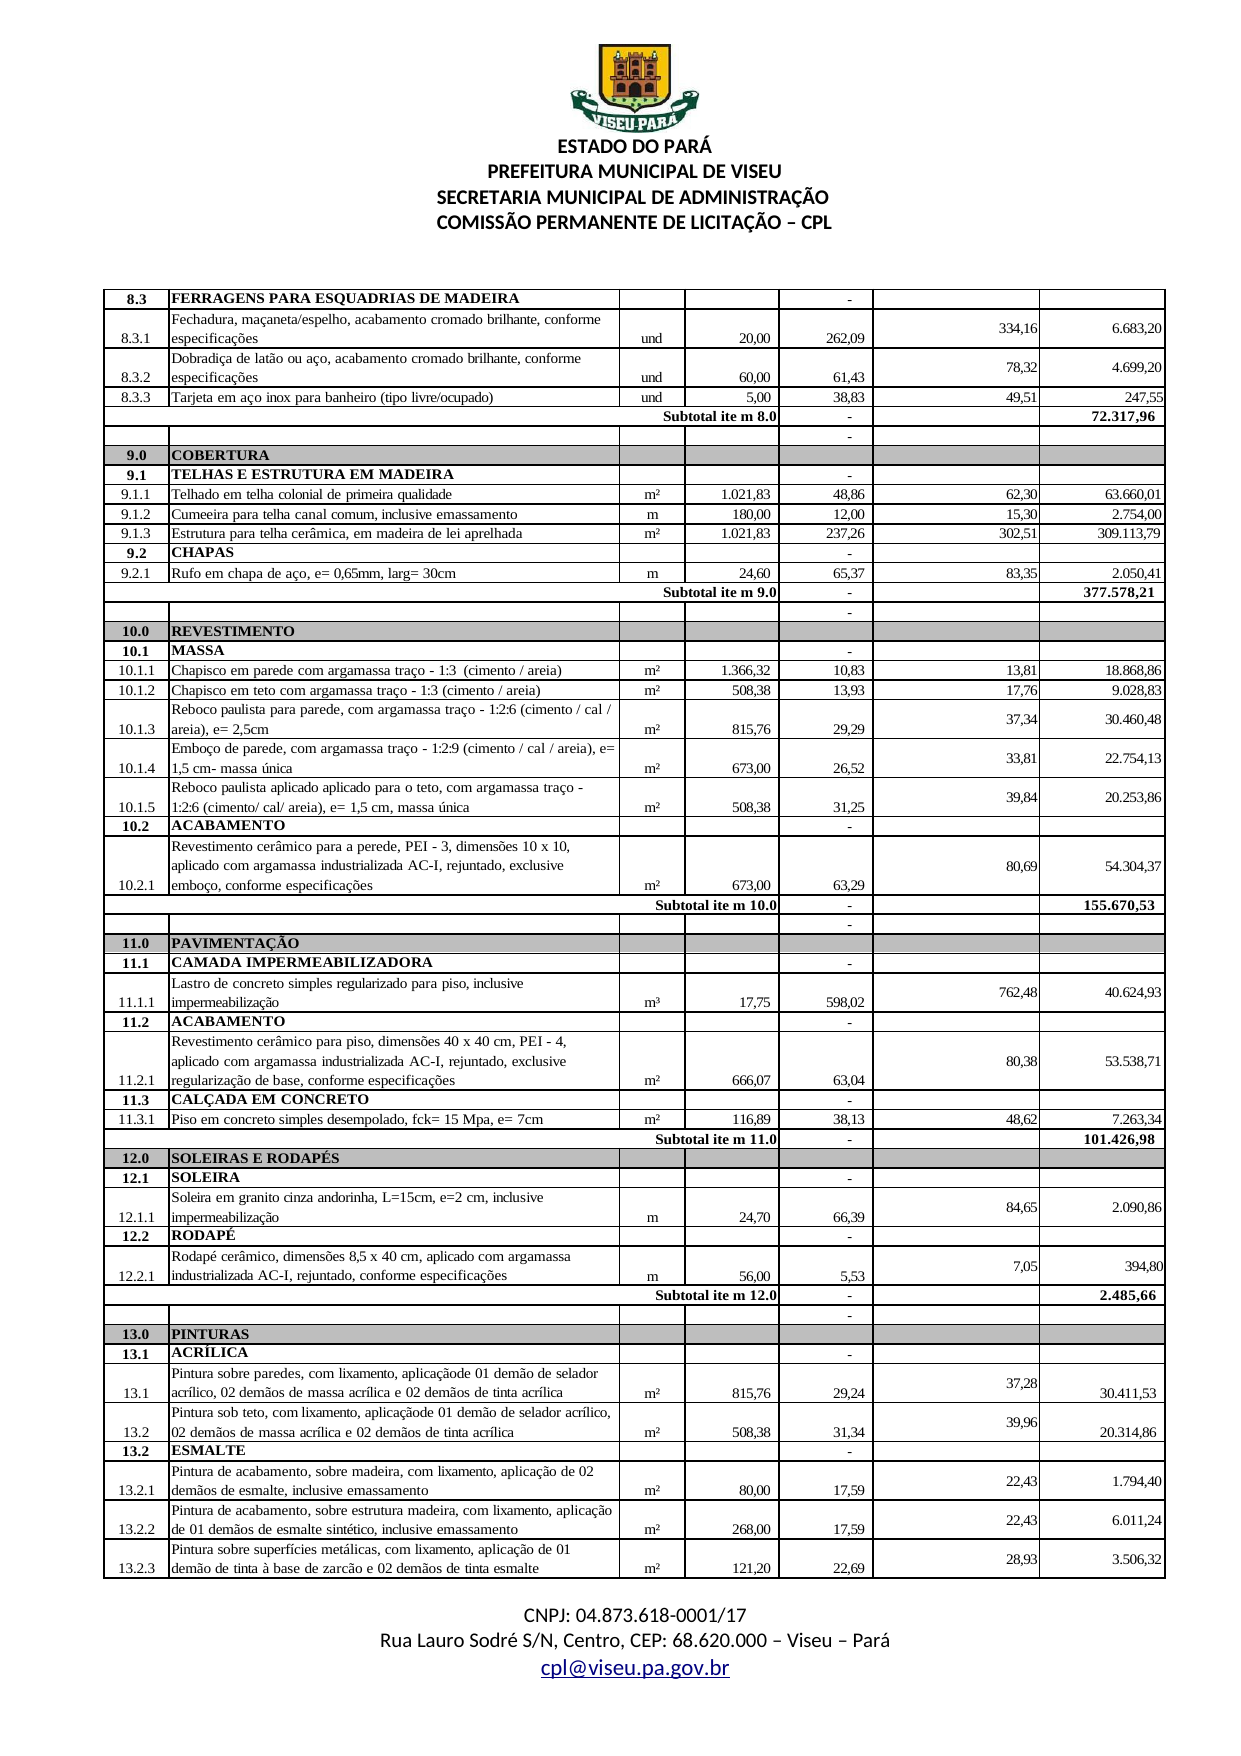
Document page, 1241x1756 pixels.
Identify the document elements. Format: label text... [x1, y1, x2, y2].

table_cell 22,69 [780, 1540, 872, 1577]
table_cell 10.1.5 [105, 778, 168, 816]
table_cell 26,52 [780, 739, 872, 777]
table_cell 2.090,86 [1040, 1188, 1164, 1226]
table_cell 10.1.1 [105, 661, 168, 679]
table_cell [874, 1345, 1039, 1362]
table_cell 63.660,01 [1040, 485, 1164, 503]
table_cell 17,59 [780, 1501, 872, 1538]
table_cell 30.460,48 [1040, 700, 1164, 738]
table_cell [105, 603, 168, 621]
table_cell 28,93 [874, 1540, 1039, 1577]
table_cell - [780, 954, 872, 972]
table_cell 394,80 [1040, 1247, 1164, 1284]
table_header FERRAGENS PARA ESQUADRIAS DE MADEIRA [170, 290, 619, 308]
table_cell - [780, 1091, 872, 1109]
table_cell 10.2 [105, 817, 168, 835]
table_cell Soleira em granito cinza andorinha, L=15cm, e=2 cm, inclusive impermeabilização [170, 1188, 619, 1226]
table_cell 30.411,53 [1040, 1364, 1164, 1402]
table_cell 9.028,83 [1040, 681, 1164, 698]
table_cell 2.485,66 [1040, 1286, 1164, 1304]
table_cell [1040, 935, 1164, 952]
table_cell [686, 446, 778, 464]
table_cell 11.3 [105, 1091, 168, 1109]
table_cell [874, 446, 1039, 464]
table_cell 2.050,41 [1040, 563, 1164, 581]
table_cell m² [620, 525, 684, 542]
table_cell 9.1.1 [105, 485, 168, 503]
table_cell 66,39 [780, 1188, 872, 1226]
table_cell 7.263,34 [1040, 1110, 1164, 1128]
table_cell TELHAS E ESTRUTURA EM MADEIRA [170, 466, 619, 484]
table_cell [620, 603, 684, 621]
table_cell 13.2 [105, 1442, 168, 1460]
table_cell - [780, 407, 872, 425]
table_cell 31,25 [780, 778, 872, 816]
table_cell 80,00 [686, 1462, 778, 1499]
table_cell [686, 622, 778, 640]
table_cell 33,81 [874, 739, 1039, 777]
table_cell [1040, 603, 1164, 621]
table_cell 8.3.2 [105, 349, 168, 386]
table_cell 13.2.1 [105, 1462, 168, 1499]
table_header [620, 290, 684, 308]
table_cell [874, 1130, 1039, 1148]
table_cell - [780, 915, 872, 933]
table_cell 20.253,86 [1040, 778, 1164, 816]
table_cell [620, 1306, 684, 1323]
table_cell [620, 915, 684, 933]
table_cell 17,76 [874, 681, 1039, 698]
table_cell 13.1 [105, 1345, 168, 1362]
table_cell 598,02 [780, 974, 872, 1011]
table_cell - [780, 603, 872, 621]
table_cell 11.2 [105, 1013, 168, 1031]
table_cell Rodapé cerâmico, dimensões 8,5 x 40 cm, aplicado com argamassa industrializada AC-I, rejuntado, conforme especificações [170, 1247, 619, 1284]
table_cell 1.021,83 [686, 485, 778, 503]
table_cell [874, 603, 1039, 621]
table_cell m [620, 563, 684, 581]
table_cell [1040, 1013, 1164, 1031]
table_cell [1040, 1325, 1164, 1343]
table_cell [620, 817, 684, 835]
table_cell PINTURAS [170, 1325, 619, 1343]
table_cell [105, 427, 168, 445]
table_cell [874, 544, 1039, 562]
table_cell 9.0 [105, 446, 168, 464]
table_cell m [620, 1188, 684, 1226]
table_cell [874, 1013, 1039, 1031]
table_cell REVESTIMENTO [170, 622, 619, 640]
table_cell - [780, 427, 872, 445]
table_cell Subtotal ite m 9.0 [105, 583, 778, 601]
table_cell 377.578,21 [1040, 583, 1164, 601]
table_cell m² [620, 681, 684, 698]
table_cell [874, 1325, 1039, 1343]
table_cell [874, 1306, 1039, 1323]
table_cell [1040, 1169, 1164, 1187]
table_cell m² [620, 837, 684, 894]
table_cell [686, 1091, 778, 1109]
table_cell 49,51 [874, 388, 1039, 406]
table_cell [874, 622, 1039, 640]
table_cell 37,28 [874, 1364, 1039, 1402]
table_cell [1040, 1227, 1164, 1245]
table_cell 12.2.1 [105, 1247, 168, 1284]
table_cell [874, 1442, 1039, 1460]
table_cell 9.2.1 [105, 563, 168, 581]
table_cell 2.754,00 [1040, 505, 1164, 523]
table_cell m [620, 505, 684, 523]
table_cell m² [620, 1501, 684, 1538]
table_cell Pintura de acabamento, sobre madeira, com lixamento, aplicação de 02 demãos de esmalte, inclusive emassamento [170, 1462, 619, 1499]
table_cell - [780, 642, 872, 659]
table_cell [620, 954, 684, 972]
table_cell [1040, 446, 1164, 464]
table_cell ACABAMENTO [170, 817, 619, 835]
table_cell [874, 1091, 1039, 1109]
table_cell COBERTURA [170, 446, 619, 464]
table_cell - [780, 583, 872, 601]
table_cell 31,34 [780, 1403, 872, 1441]
table_cell 309.113,79 [1040, 525, 1164, 542]
table_cell 11.2.1 [105, 1032, 168, 1089]
table_cell 12.0 [105, 1149, 168, 1167]
table_cell 12.1 [105, 1169, 168, 1187]
table_cell Emboço de parede, com argamassa traço - 1:2:9 (cimento / cal / areia), e= 1,5 cm- massa única [170, 739, 619, 777]
table_cell 80,69 [874, 837, 1039, 894]
table_cell [874, 915, 1039, 933]
table_cell Rufo em chapa de aço, e= 0,65mm, larg= 30cm [170, 563, 619, 581]
table_cell Fechadura, maçaneta/espelho, acabamento cromado brilhante, conforme especificações [170, 310, 619, 347]
table_cell 37,34 [874, 700, 1039, 738]
table_cell [874, 1149, 1039, 1167]
table_cell [170, 915, 619, 933]
table_cell - [780, 1013, 872, 1031]
table_cell 48,62 [874, 1110, 1039, 1128]
table_header - [780, 290, 872, 308]
table_cell 9.1.2 [105, 505, 168, 523]
table_cell [874, 407, 1039, 425]
table_cell 24,70 [686, 1188, 778, 1226]
table_cell Chapisco em parede com argamassa traço - 1:3 (cimento / areia) [170, 661, 619, 679]
table_cell [620, 1149, 684, 1167]
table_cell Subtotal ite m 10.0 [105, 896, 778, 913]
table_cell 121,20 [686, 1540, 778, 1577]
table_cell 815,76 [686, 1364, 778, 1402]
table_cell [1040, 466, 1164, 484]
table_cell 8.3.3 [105, 388, 168, 406]
table_cell 9.1 [105, 466, 168, 484]
table_cell 1.021,83 [686, 525, 778, 542]
table_cell Pintura sobre superfícies metálicas, com lixamento, aplicação de 01 demão de tinta à base de zarcão e 02 demãos de tinta esmalte [170, 1540, 619, 1577]
table_cell [686, 1013, 778, 1031]
table_cell 7,05 [874, 1247, 1039, 1284]
table_cell m² [620, 1403, 684, 1441]
table_cell Reboco paulista para parede, com argamassa traço - 1:2:6 (cimento / cal / areia), e= 2,5cm [170, 700, 619, 738]
table_cell Piso em concreto simples desempolado, fck= 15 Mpa, e= 7cm [170, 1110, 619, 1128]
table_cell 24,60 [686, 563, 778, 581]
table_cell [686, 1306, 778, 1323]
table_cell 101.426,98 [1040, 1130, 1164, 1148]
table_cell 11.1.1 [105, 974, 168, 1011]
table_cell 48,86 [780, 485, 872, 503]
table_cell 11.3.1 [105, 1110, 168, 1128]
table_cell [874, 427, 1039, 445]
table_cell 13,81 [874, 661, 1039, 679]
table_cell 38,13 [780, 1110, 872, 1128]
table_cell 62,30 [874, 485, 1039, 503]
table_cell [620, 544, 684, 562]
table_cell 10,83 [780, 661, 872, 679]
table_cell - [780, 1286, 872, 1304]
table_cell 12.1.1 [105, 1188, 168, 1226]
table_cell 12,00 [780, 505, 872, 523]
table_cell 20.314,86 [1040, 1403, 1164, 1441]
table_cell Subtotal ite m 11.0 [105, 1130, 778, 1148]
table_cell m² [620, 661, 684, 679]
table_cell 18.868,86 [1040, 661, 1164, 679]
table_cell [1040, 1306, 1164, 1323]
table_cell [874, 954, 1039, 972]
table_cell ESMALTE [170, 1442, 619, 1460]
table_cell Reboco paulista aplicado aplicado para o teto, com argamassa traço - 1:2:6 (cimento/ cal/ areia), e= 1,5 cm, massa única [170, 778, 619, 816]
table_cell [170, 427, 619, 445]
table_cell 9.2 [105, 544, 168, 562]
table_cell [170, 1306, 619, 1323]
table_cell - [780, 1345, 872, 1362]
table_cell 666,07 [686, 1032, 778, 1089]
table_cell [620, 622, 684, 640]
table_cell m [620, 1247, 684, 1284]
table_cell 6.683,20 [1040, 310, 1164, 347]
table_cell [1040, 1442, 1164, 1460]
table_cell [874, 583, 1039, 601]
table_cell [1040, 954, 1164, 972]
table_cell Revestimento cerâmico para piso, dimensões 40 x 40 cm, PEI - 4, aplicado com argamassa industrializada AC-I, rejuntado, exclusive regularização de base, conforme especificações [170, 1032, 619, 1089]
table_cell [620, 466, 684, 484]
table_cell [170, 603, 619, 621]
table_cell 11.0 [105, 935, 168, 952]
table_cell m³ [620, 974, 684, 1011]
table_cell [105, 1306, 168, 1323]
table_cell 53.538,71 [1040, 1032, 1164, 1089]
table_cell und [620, 310, 684, 347]
table_cell 9.1.3 [105, 525, 168, 542]
table_cell 334,16 [874, 310, 1039, 347]
table_cell 10.1.3 [105, 700, 168, 738]
table_cell RODAPÉ [170, 1227, 619, 1245]
table_cell Estrutura para telha cerâmica, em madeira de lei aprelhada [170, 525, 619, 542]
table_cell [1040, 544, 1164, 562]
table_cell [620, 446, 684, 464]
table_cell 673,00 [686, 837, 778, 894]
table_cell 13.1 [105, 1364, 168, 1402]
table_cell m² [620, 1462, 684, 1499]
table_cell 72.317,96 [1040, 407, 1164, 425]
table_header [874, 290, 1039, 308]
table_cell 56,00 [686, 1247, 778, 1284]
table_cell [780, 1325, 872, 1343]
table_cell und [620, 349, 684, 386]
table_cell 83,35 [874, 563, 1039, 581]
table_cell - [780, 1169, 872, 1187]
table_cell 40.624,93 [1040, 974, 1164, 1011]
table_cell [620, 935, 684, 952]
table_cell [1040, 1091, 1164, 1109]
table_cell CAMADA IMPERMEABILIZADORA [170, 954, 619, 972]
table_cell [1040, 915, 1164, 933]
table_cell [620, 1169, 684, 1187]
table_cell [780, 446, 872, 464]
table_cell [620, 642, 684, 659]
table_cell 10.1.4 [105, 739, 168, 777]
table_cell 8.3.1 [105, 310, 168, 347]
table_cell [620, 427, 684, 445]
table_cell Revestimento cerâmico para a perede, PEI - 3, dimensões 10 x 10, aplicado com argamassa industrializada AC-I, rejuntado, exclusive emboço, conforme especificações [170, 837, 619, 894]
table_cell CALÇADA EM CONCRETO [170, 1091, 619, 1109]
table_cell [780, 935, 872, 952]
table_cell 508,38 [686, 681, 778, 698]
table_cell 10.0 [105, 622, 168, 640]
table_cell [686, 1442, 778, 1460]
table_cell PAVIMENTAÇÃO [170, 935, 619, 952]
table_cell [874, 1227, 1039, 1245]
table_cell 29,24 [780, 1364, 872, 1402]
table_cell ACABAMENTO [170, 1013, 619, 1031]
table_cell 13,93 [780, 681, 872, 698]
table_cell 268,00 [686, 1501, 778, 1538]
table_cell 78,32 [874, 349, 1039, 386]
table_cell - [780, 466, 872, 484]
table_cell 29,29 [780, 700, 872, 738]
table_cell und [620, 388, 684, 406]
table_cell 508,38 [686, 1403, 778, 1441]
table_cell m² [620, 1032, 684, 1089]
table_cell 247,55 [1040, 388, 1164, 406]
table_header 8.3 [105, 290, 168, 308]
table_cell [874, 642, 1039, 659]
table_cell [874, 1169, 1039, 1187]
table_cell [686, 1169, 778, 1187]
table_cell 13.2 [105, 1403, 168, 1441]
table_cell [1040, 1345, 1164, 1362]
table_cell 4.699,20 [1040, 349, 1164, 386]
table_cell 39,96 [874, 1403, 1039, 1441]
table_cell 5,00 [686, 388, 778, 406]
table_cell [686, 427, 778, 445]
table_cell 22,43 [874, 1501, 1039, 1538]
table_cell 84,65 [874, 1188, 1039, 1226]
table_cell 63,04 [780, 1032, 872, 1089]
table_cell Lastro de concreto simples regularizado para piso, inclusive impermeabilização [170, 974, 619, 1011]
table_cell Pintura de acabamento, sobre estrutura madeira, com lixamento, aplicação de 01 demãos de esmalte sintético, inclusive emassamento [170, 1501, 619, 1538]
table_cell [686, 642, 778, 659]
table_cell 673,00 [686, 739, 778, 777]
table_cell 762,48 [874, 974, 1039, 1011]
table_cell SOLEIRAS E RODAPÉS [170, 1149, 619, 1167]
table_cell 17,75 [686, 974, 778, 1011]
table_cell 63,29 [780, 837, 872, 894]
table_cell 38,83 [780, 388, 872, 406]
table_cell [686, 817, 778, 835]
table_cell 12.2 [105, 1227, 168, 1245]
table_cell - [780, 1130, 872, 1148]
table_cell 60,00 [686, 349, 778, 386]
table_cell [620, 1325, 684, 1343]
table_cell m² [620, 1110, 684, 1128]
table_cell [686, 915, 778, 933]
table_cell 5,53 [780, 1247, 872, 1284]
table_cell [620, 1442, 684, 1460]
table_cell - [780, 817, 872, 835]
table_cell 10.2.1 [105, 837, 168, 894]
table_cell 17,59 [780, 1462, 872, 1499]
table_cell 155.670,53 [1040, 896, 1164, 913]
table_cell - [780, 1442, 872, 1460]
table_cell 3.506,32 [1040, 1540, 1164, 1577]
table_cell [620, 1013, 684, 1031]
table_cell 1.794,40 [1040, 1462, 1164, 1499]
table_cell 302,51 [874, 525, 1039, 542]
table_cell - [780, 896, 872, 913]
table_cell 116,89 [686, 1110, 778, 1128]
table_cell Subtotal ite m 8.0 [105, 407, 778, 425]
table_cell [1040, 427, 1164, 445]
table_cell Telhado em telha colonial de primeira qualidade [170, 485, 619, 503]
table_cell [686, 466, 778, 484]
table_cell Cumeeira para telha canal comum, inclusive emassamento [170, 505, 619, 523]
table_cell [1040, 622, 1164, 640]
table_cell [620, 1091, 684, 1109]
table_cell Dobradiça de latão ou aço, acabamento cromado brilhante, conforme especificações [170, 349, 619, 386]
table_cell [620, 1345, 684, 1362]
table_cell Subtotal ite m 12.0 [105, 1286, 778, 1304]
table_cell - [780, 1227, 872, 1245]
table_cell ACRÍLICA [170, 1345, 619, 1362]
table_cell m² [620, 700, 684, 738]
table_cell CHAPAS [170, 544, 619, 562]
table_cell 80,38 [874, 1032, 1039, 1089]
table_cell [874, 1286, 1039, 1304]
table_cell 54.304,37 [1040, 837, 1164, 894]
table_cell [1040, 642, 1164, 659]
table_cell m² [620, 778, 684, 816]
table_cell Tarjeta em aço inox para banheiro (tipo livre/ocupado) [170, 388, 619, 406]
table_cell 180,00 [686, 505, 778, 523]
table_cell m² [620, 739, 684, 777]
table_cell [780, 622, 872, 640]
table_cell MASSA [170, 642, 619, 659]
table_cell Pintura sob teto, com lixamento, aplicaçãode 01 demão de selador acrílico, 02 demãos de massa acrílica e 02 demãos de tinta acrílica [170, 1403, 619, 1441]
table_cell [686, 1345, 778, 1362]
table_cell 20,00 [686, 310, 778, 347]
table_cell 22,43 [874, 1462, 1039, 1499]
table_cell 65,37 [780, 563, 872, 581]
table_cell m² [620, 485, 684, 503]
table_cell [874, 896, 1039, 913]
table_cell [686, 954, 778, 972]
table_cell - [780, 544, 872, 562]
table_cell [620, 1227, 684, 1245]
table_cell [686, 935, 778, 952]
table_cell 237,26 [780, 525, 872, 542]
table_cell Pintura sobre paredes, com lixamento, aplicaçãode 01 demão de selador acrílico, 02 demãos de massa acrílica e 02 demãos de tinta acrílica [170, 1364, 619, 1402]
table_cell [686, 603, 778, 621]
table_cell 10.1.2 [105, 681, 168, 698]
table_cell 13.2.2 [105, 1501, 168, 1538]
table_cell 508,38 [686, 778, 778, 816]
table_cell - [780, 1306, 872, 1323]
table_cell [874, 817, 1039, 835]
table_header [686, 290, 778, 308]
table_cell 39,84 [874, 778, 1039, 816]
table_cell 815,76 [686, 700, 778, 738]
table_cell [780, 1149, 872, 1167]
table_cell 11.1 [105, 954, 168, 972]
table_cell 262,09 [780, 310, 872, 347]
table_cell 10.1 [105, 642, 168, 659]
table_cell [874, 466, 1039, 484]
table_cell [686, 1149, 778, 1167]
table_cell [686, 1227, 778, 1245]
table_cell m² [620, 1364, 684, 1402]
table_cell [686, 544, 778, 562]
table_cell 6.011,24 [1040, 1501, 1164, 1538]
table_cell 22.754,13 [1040, 739, 1164, 777]
table_cell 13.2.3 [105, 1540, 168, 1577]
table_cell 1.366,32 [686, 661, 778, 679]
table_cell 61,43 [780, 349, 872, 386]
table_cell Chapisco em teto com argamassa traço - 1:3 (cimento / areia) [170, 681, 619, 698]
table_cell SOLEIRA [170, 1169, 619, 1187]
table_cell 15,30 [874, 505, 1039, 523]
table_cell 13.0 [105, 1325, 168, 1343]
table_cell [1040, 1149, 1164, 1167]
table_cell m² [620, 1540, 684, 1577]
table_cell [686, 1325, 778, 1343]
table_header [1040, 290, 1164, 308]
table_cell [874, 935, 1039, 952]
table_cell [105, 915, 168, 933]
table_cell [1040, 817, 1164, 835]
